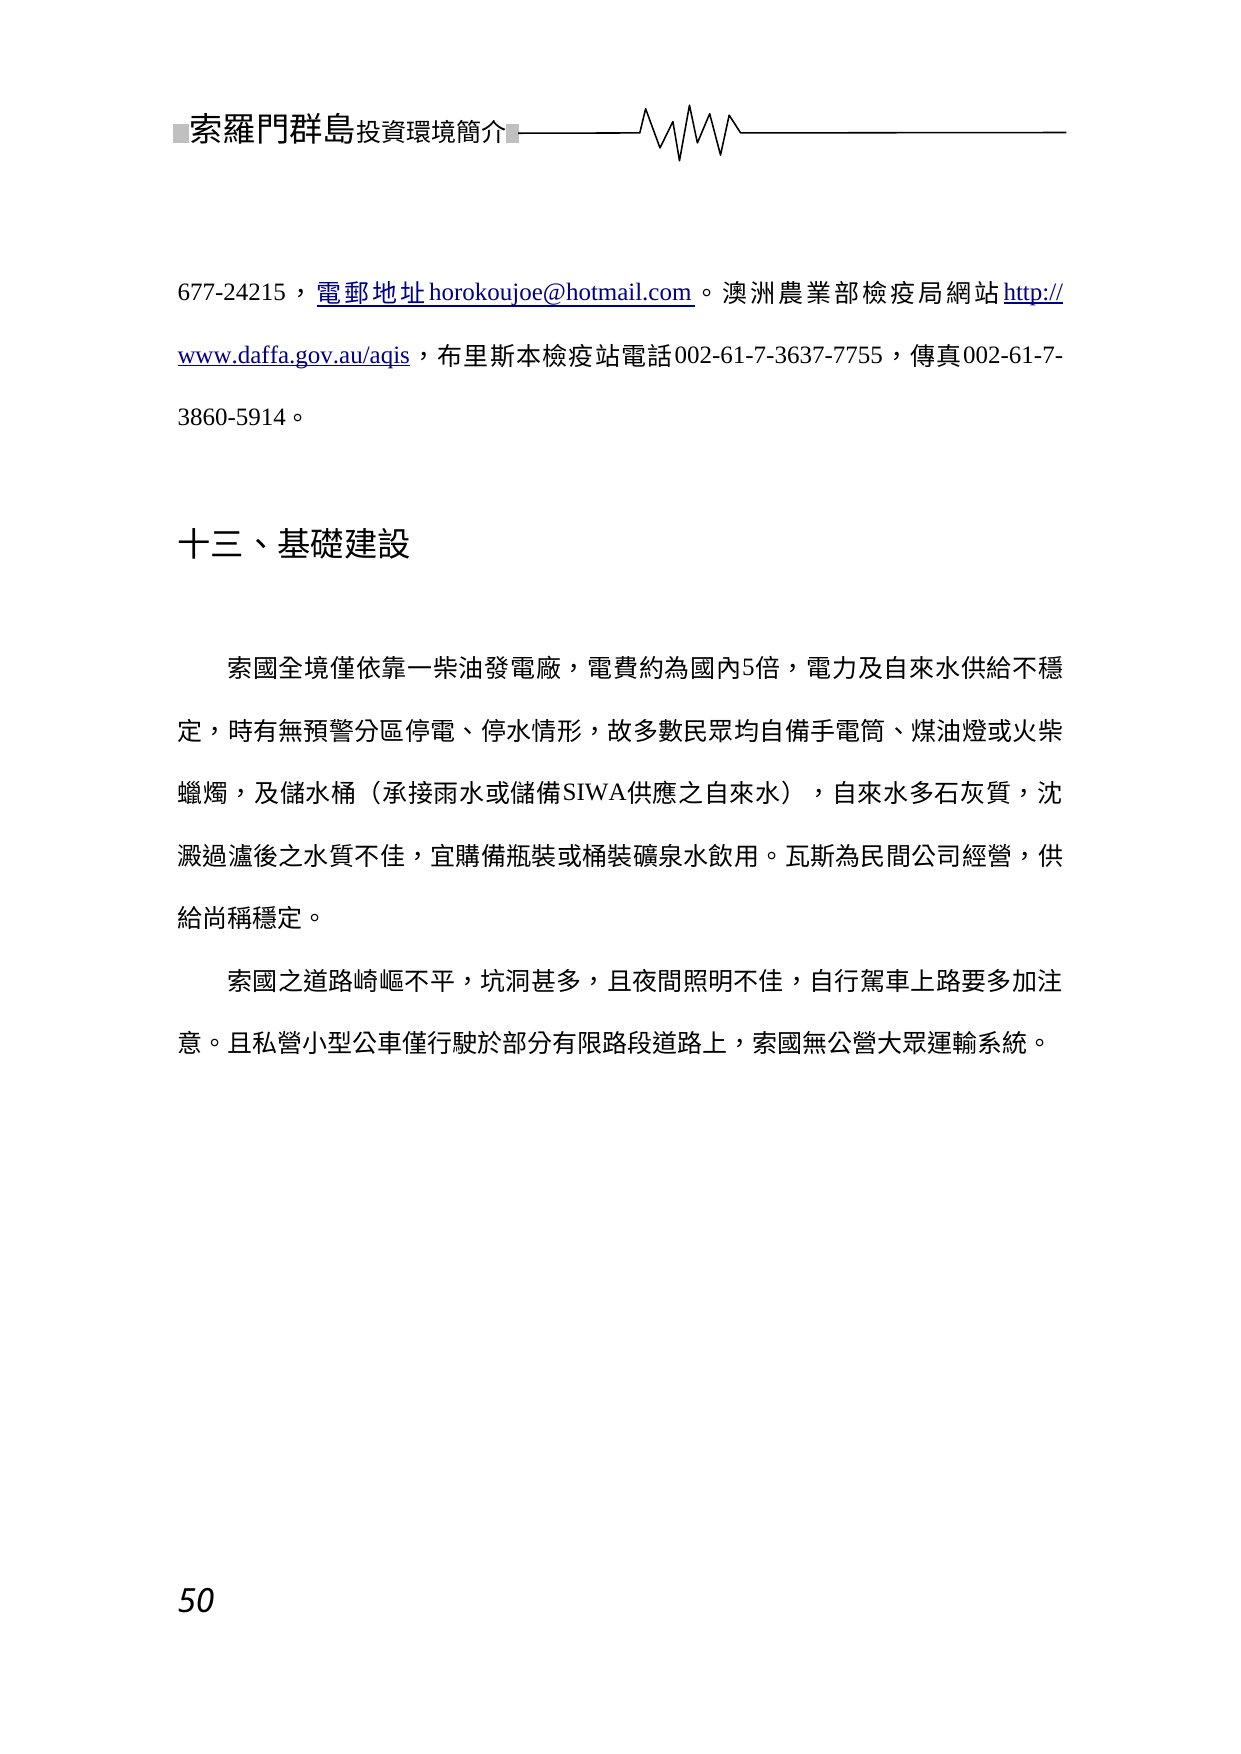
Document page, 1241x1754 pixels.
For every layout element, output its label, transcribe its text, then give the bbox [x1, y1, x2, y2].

text 十三、基礎建設 [177, 500, 1063, 563]
text 索國全境僅依靠一柴油發電廠，電費約為國內5倍，電力及自來水供給不穩定，時有無預警分區停電、停水情形，故多數民眾均自備手電筒、煤油燈或火柴蠟燭，及儲水桶（承接雨水或儲備SIWA供應之自來水），自來水多石灰質，沈澱過瀘後之水質不佳，宜購備瓶裝或桶裝礦泉水飲用。瓦斯為民間公司經營，供給尚稱穩定。 [177, 625, 1063, 938]
text 索國之道路崎嶇不平，坑洞甚多，且夜間照明不佳，自行駕車上路要多加注意。且私營小型公車僅行駛於部分有限路段道路上，索國無公營大眾運輸系統。 [177, 938, 1063, 1063]
text 677-24215，電郵地址horokoujoe@hotmail.com。澳洲農業部檢疫局網站http://www.daffa.gov.au/aqis，布里斯本檢疫站電話002-61-7-3637-7755，傳真002-61-7-3860-5914。 [177, 250, 1063, 438]
